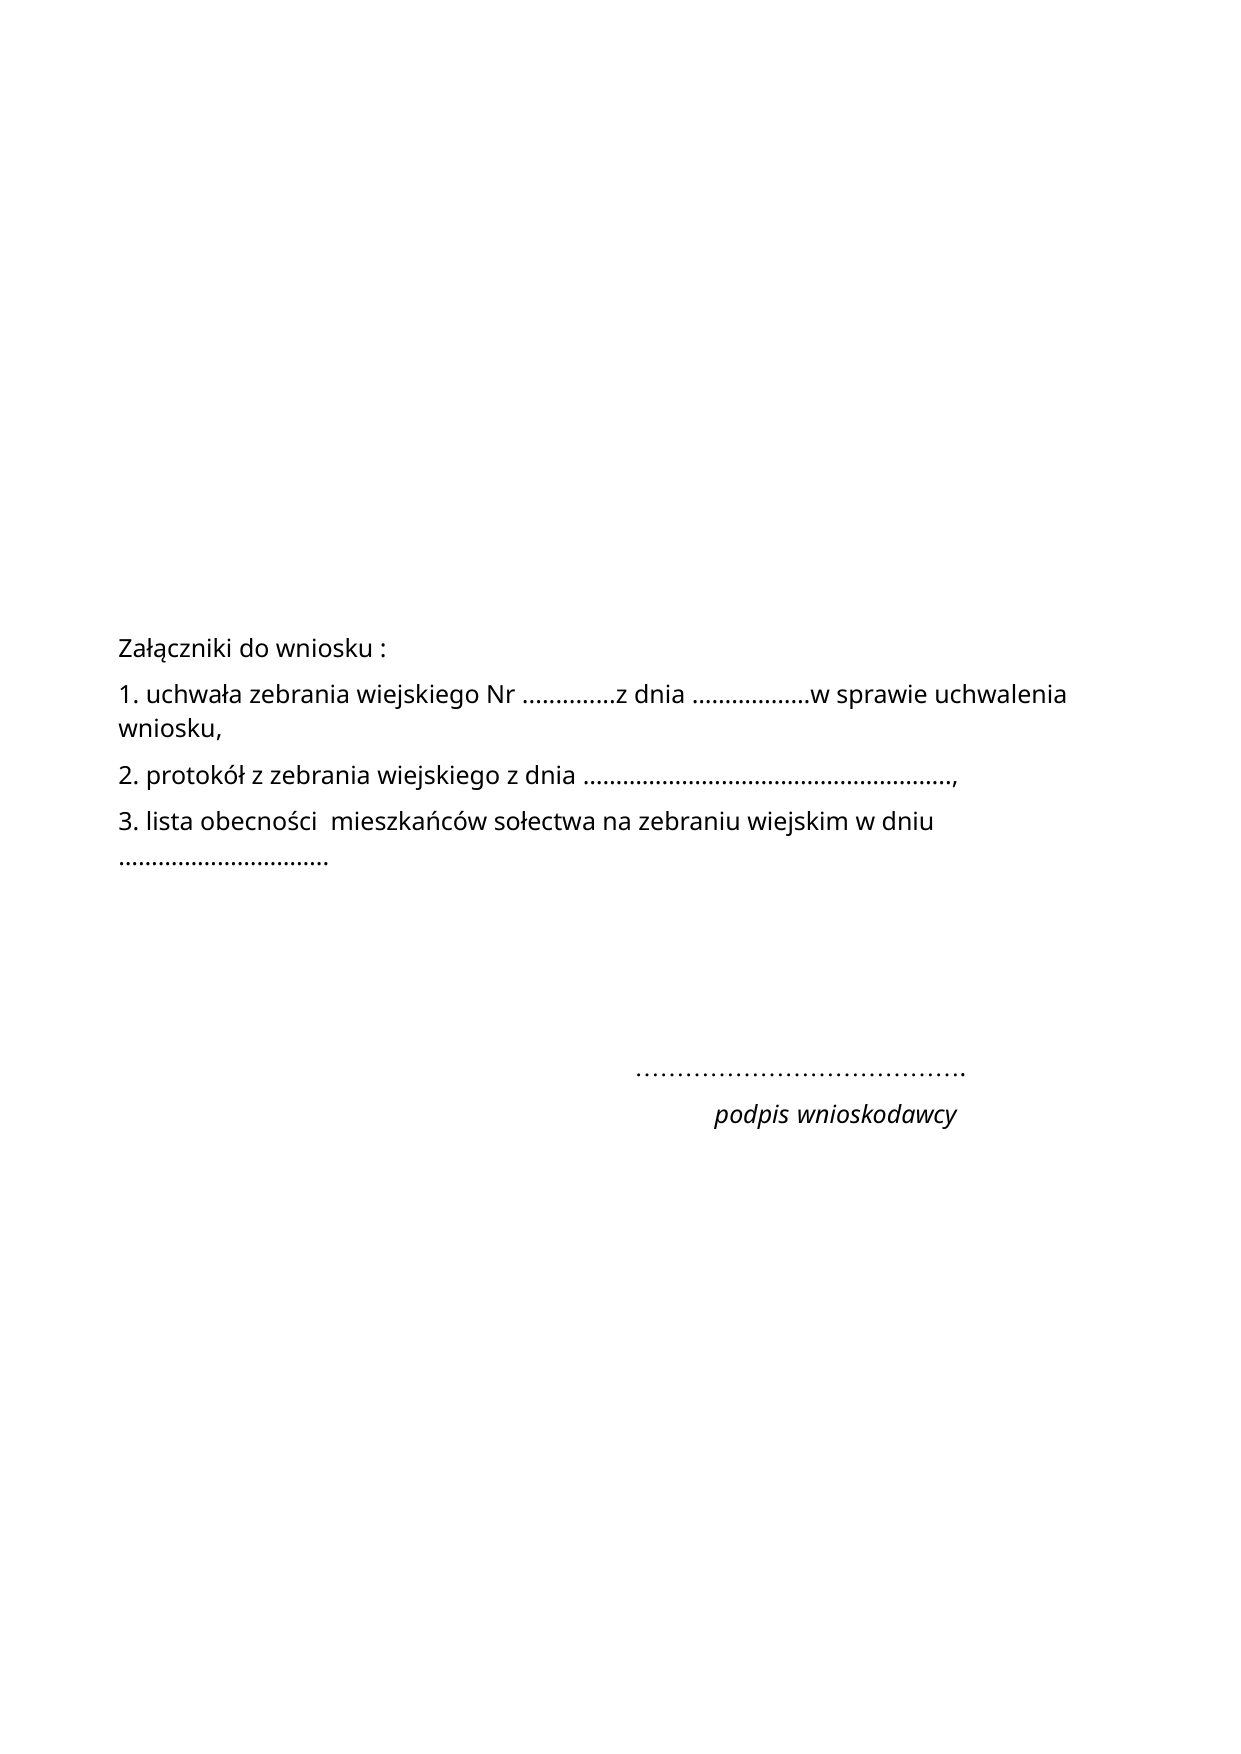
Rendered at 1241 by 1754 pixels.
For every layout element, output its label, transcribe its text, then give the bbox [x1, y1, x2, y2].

text 2. protokół z zebrania wiejskiego z dnia ……………………………………………….., [118, 757, 1122, 792]
text podpis wnioskodawcy [118, 1096, 1122, 1130]
text 3. lista obecności mieszkańców sołectwa na zebraniu wiejskim w dniu ………………………….. [118, 804, 1122, 872]
text Załączniki do wniosku : [118, 630, 1122, 664]
text …………………………………. [561, 1050, 1122, 1084]
text 1. uchwała zebrania wiejskiego Nr ..............z dnia ………………w sprawie uchwalenia wniosku, [118, 677, 1122, 745]
